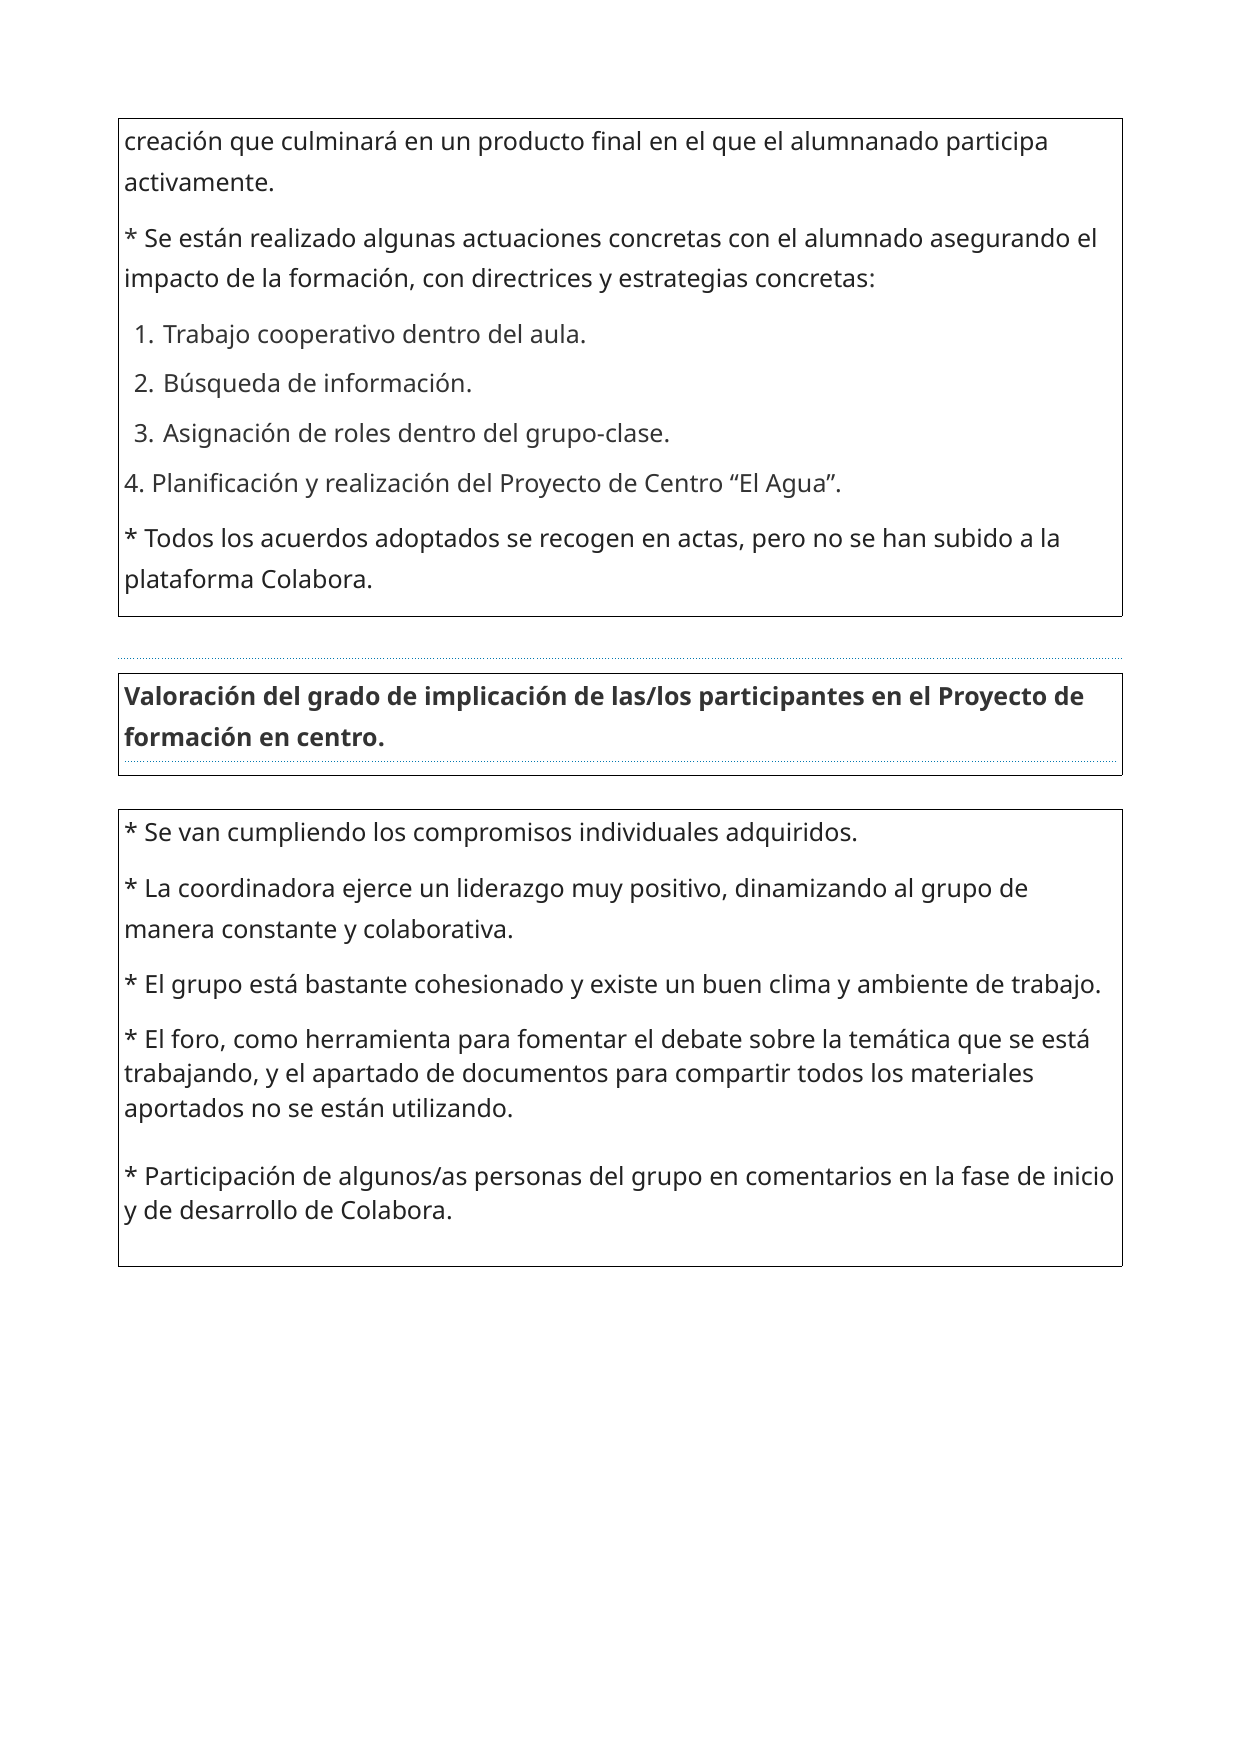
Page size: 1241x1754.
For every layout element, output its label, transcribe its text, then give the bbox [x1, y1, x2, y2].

table_header * Se van cumpliendo los compromisos individuales adquiridos. * La coordinadora ejerce un liderazgo muy positivo, dinamizando al grupo de manera constante y colaborativa. * El grupo está bastante cohesionado y existe un buen clima y ambiente de trabajo. * El foro, como herramienta para fomentar el debate sobre la temática que se está trabajando, y el apartado de documentos para compartir todos los materiales aportados no se están utilizando. * Participación de algunos/as personas del grupo en comentarios en la fase de inicio y de desarrollo de Colabora. [119, 810, 1122, 1266]
table_header Valoración del grado de implicación de las/los participantes en el Proyecto de formación en centro. [119, 674, 1122, 775]
table_header creación que culminará en un producto final en el que el alumnanado participa activamente. * Se están realizado algunas actuaciones concretas con el alumnado asegurando el impacto de la formación, con directrices y estrategias concretas: Trabajo cooperativo dentro del aula. Búsqueda de información. Asignación de roles dentro del grupo-clase. 4. Planificación y realización del Proyecto de Centro “El Agua”. * Todos los acuerdos adoptados se recogen en actas, pero no se han subido a la plataforma Colabora. [119, 119, 1122, 616]
